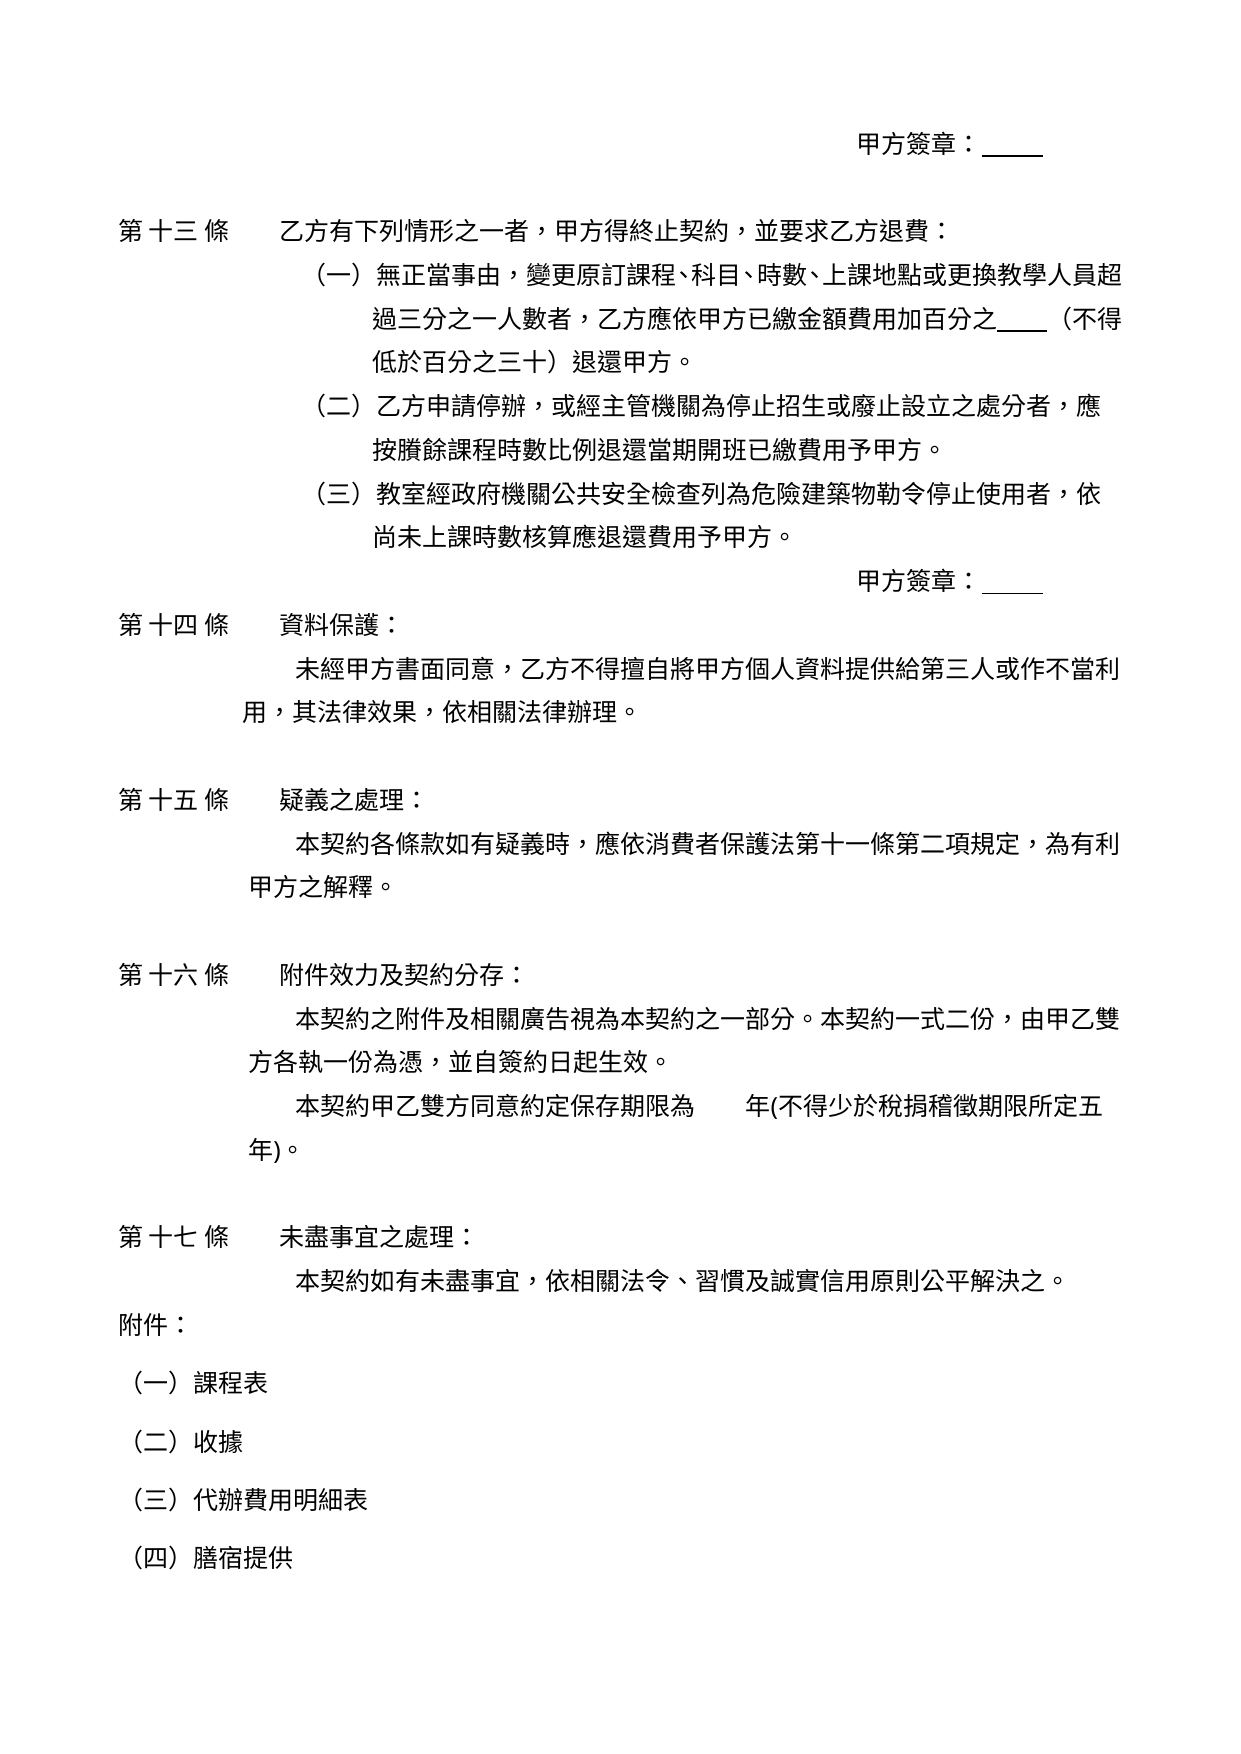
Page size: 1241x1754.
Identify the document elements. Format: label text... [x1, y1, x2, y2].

text 本契約如有未盡事宜，依相關法令、習慣及誠實信用原則公平解決之。 [266, 1256, 1122, 1299]
text 甲方簽章： [268, 556, 1122, 599]
text 附件： [118, 1299, 1122, 1343]
text 第 十五 條 疑義之處理： [118, 774, 1122, 818]
text 第 十四 條 資料保護： [118, 599, 1122, 643]
text 第 十三 條 乙方有下列情形之一者，甲方得終止契約，並要求乙方退費： [118, 206, 1122, 249]
text 第 十七 條 未盡事宜之處理： [118, 1212, 1122, 1256]
text （三）代辦費用明細表 [118, 1474, 1122, 1518]
text 第 十六 條 附件效力及契約分存： [118, 949, 1122, 993]
text （四）膳宿提供 [118, 1533, 1122, 1576]
text （一）課程表 [118, 1358, 1122, 1401]
text 本契約之附件及相關廣告視為本契約之一部分。本契約一式二份，由甲乙雙方各執一份為憑，並自簽約日起生效。 [248, 993, 1122, 1081]
text 本契約各條款如有疑義時，應依消費者保護法第十一條第二項規定，為有利甲方之解釋。 [248, 818, 1122, 906]
text 本契約甲乙雙方同意約定保存期限為 年(不得少於稅捐稽徵期限所定五年)。 [248, 1081, 1122, 1168]
text （一）無正當事由，變更原訂課程、科目、時數、上課地點或更換教學人員超過三分之一人數者，乙方應依甲方已繳金額費用加百分之 （不得低於百分之三十）退還甲方。 [301, 249, 1122, 381]
text （三）教室經政府機關公共安全檢查列為危險建築物勒令停止使用者，依尚未上課時數核算應退還費用予甲方。 [301, 468, 1122, 556]
text 未經甲方書面同意，乙方不得擅自將甲方個人資料提供給第三人或作不當利用，其法律效果，依相關法律辦理。 [242, 643, 1122, 731]
text （二）乙方申請停辦，或經主管機關為停止招生或廢止設立之處分者，應按賸餘課程時數比例退還當期開班已繳費用予甲方。 [301, 381, 1122, 468]
text 甲方簽章： [118, 118, 1122, 162]
text （二）收據 [118, 1416, 1122, 1460]
